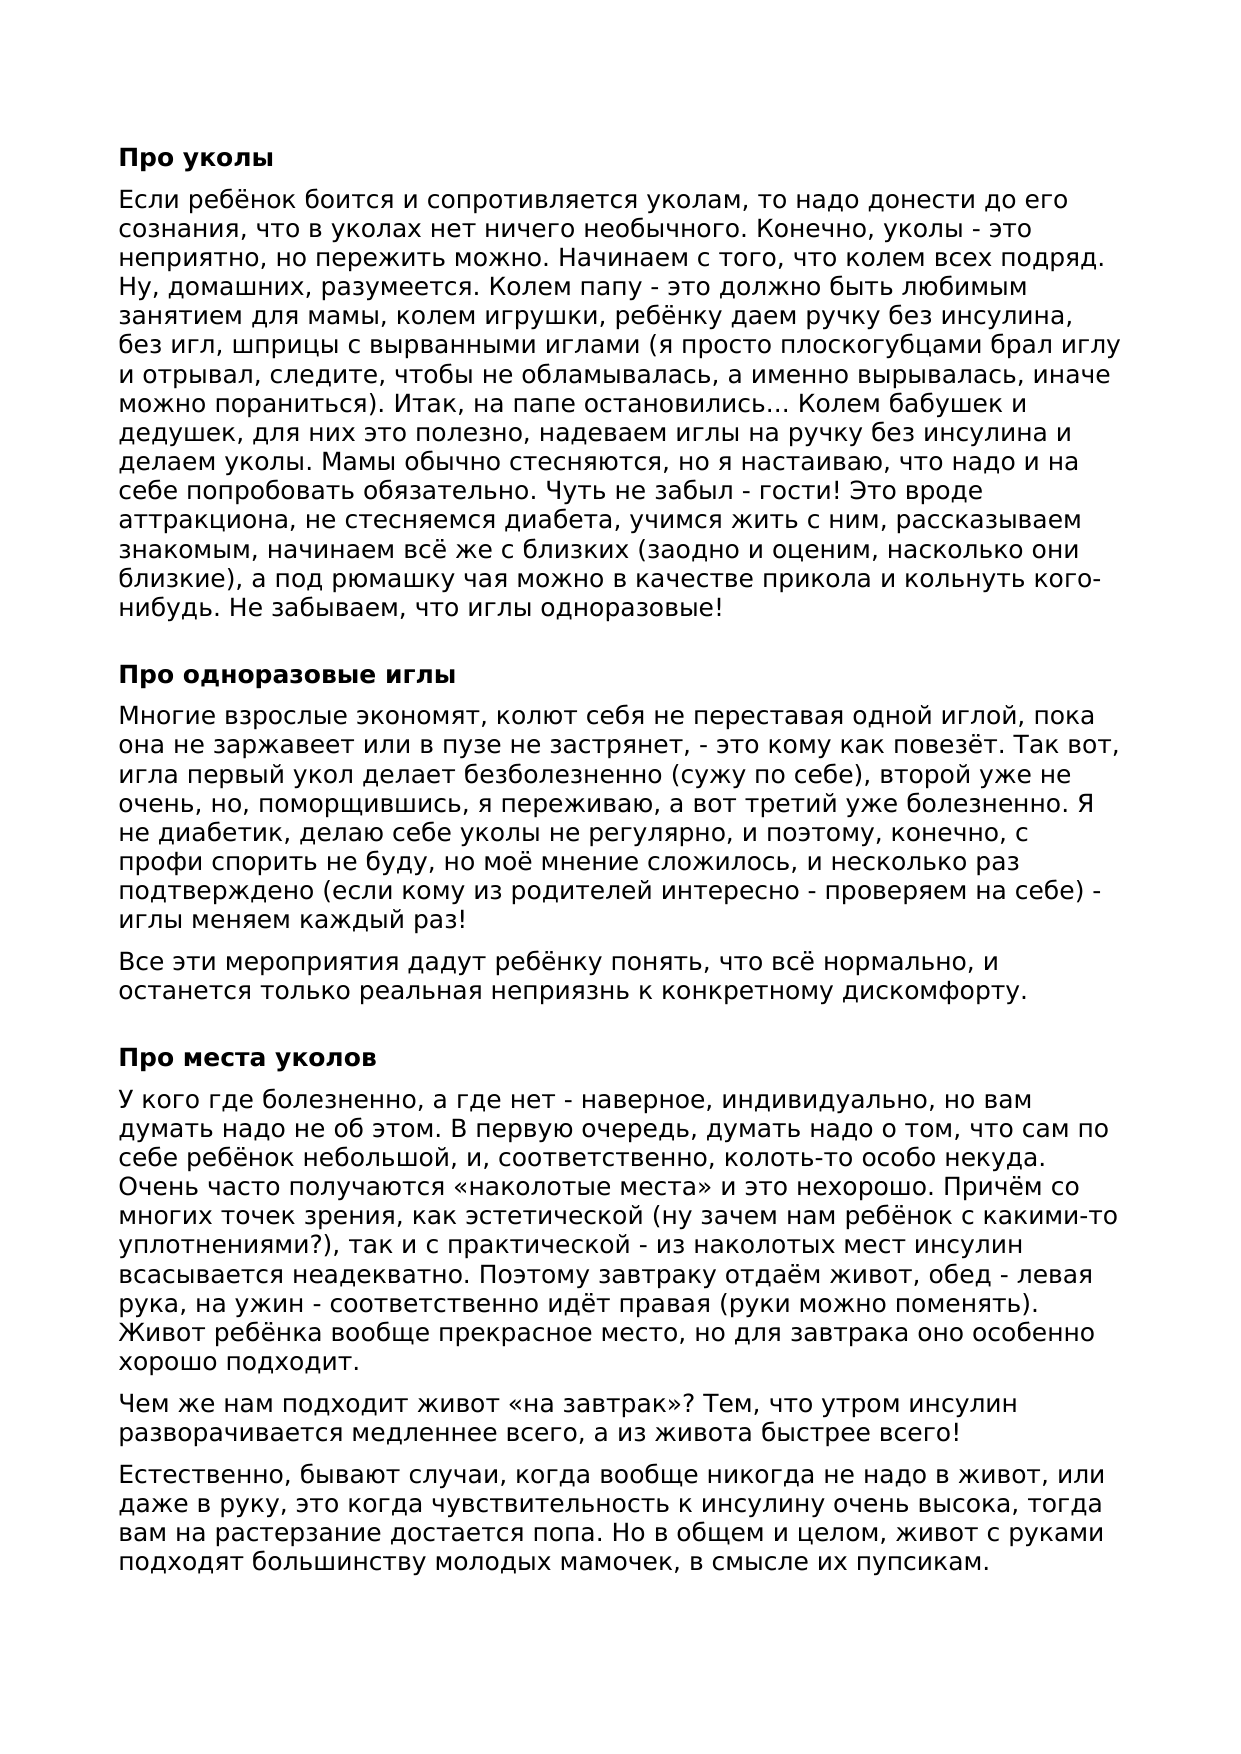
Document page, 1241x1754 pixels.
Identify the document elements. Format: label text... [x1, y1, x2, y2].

text Чем же нам подходит живот «на завтрак»? Тем, что утром инсулин разворачивается медленнее всего, а из живота быстрее всего! [118, 1389, 1122, 1447]
text Многие взрослые экономят, колют себя не переставая одной иглой, пока она не заржавеет или в пузе не застрянет, - это кому как повезёт. Так вот, игла первый укол делает безболезненно (сужу по себе), второй уже не очень, но, поморщившись, я переживаю, а вот третий уже болезненно. Я не диабетик, делаю себе уколы не регулярно, и поэтому, конечно, с профи спорить не буду, но моё мнение сложилось, и несколько раз подтверждено (если кому из родителей интересно - проверяем на себе) - иглы меняем каждый раз! [118, 701, 1122, 935]
subtitle Про места уколов [118, 1043, 1122, 1072]
text У кого где болезненно, а где нет - наверное, индивидуально, но вам думать надо не об этом. В первую очередь, думать надо о том, что сам по себе ребёнок небольшой, и, соответственно, колоть-то особо некуда. Очень часто получаются «наколотые места» и это нехорошо. Причём со многих точек зрения, как эстетической (ну зачем нам ребёнок с какими-то уплотнениями?), так и с практической - из наколотых мест инсулин всасывается неадекватно. Поэтому завтраку отдаём живот, обед - левая рука, на ужин - соответственно идёт правая (руки можно поменять). Живот ребёнка вообще прекрасное место, но для завтрака оно особенно хорошо подходит. [118, 1085, 1122, 1376]
subtitle Про одноразовые иглы [118, 660, 1122, 689]
text Все эти мероприятия дадут ребёнку понять, что всё нормально, и останется только реальная неприязнь к конкретному дискомфорту. [118, 947, 1122, 1006]
text Естественно, бывают случаи, когда вообще никогда не надо в живот, или даже в руку, это когда чувствительность к инсулину очень высока, тогда вам на растерзание достается попа. Но в общем и целом, живот с руками подходят большинству молодых мамочек, в смысле их пупсикам. [118, 1460, 1122, 1576]
text Если ребёнок боится и сопротивляется уколам, то надо донести до его сознания, что в уколах нет ничего необычного. Конечно, уколы - это неприятно, но пережить можно. Начинаем с того, что колем всех подряд. Ну, домашних, разумеется. Колем папу - это должно быть любимым занятием для мамы, колем игрушки, ребёнку даем ручку без инсулина, без игл, шприцы с вырванными иглами (я просто плоскогубцами брал иглу и отрывал, следите, чтобы не обламывалась, а именно вырывалась, иначе можно пораниться). Итак, на папе остановились... Колем бабушек и дедушек, для них это полезно, надеваем иглы на ручку без инсулина и делаем уколы. Мамы обычно стесняются, но я настаиваю, что надо и на себе попробовать обязательно. Чуть не забыл - гости! Это вроде аттракциона, не стесняемся диабета, учимся жить с ним, рассказываем знакомым, начинаем всё же с близких (заодно и оценим, насколько они близкие), а под рюмашку чая можно в качестве прикола и кольнуть кого-нибудь. Не забываем, что иглы одноразовые! [118, 185, 1122, 622]
subtitle Про уколы [118, 143, 1122, 172]
